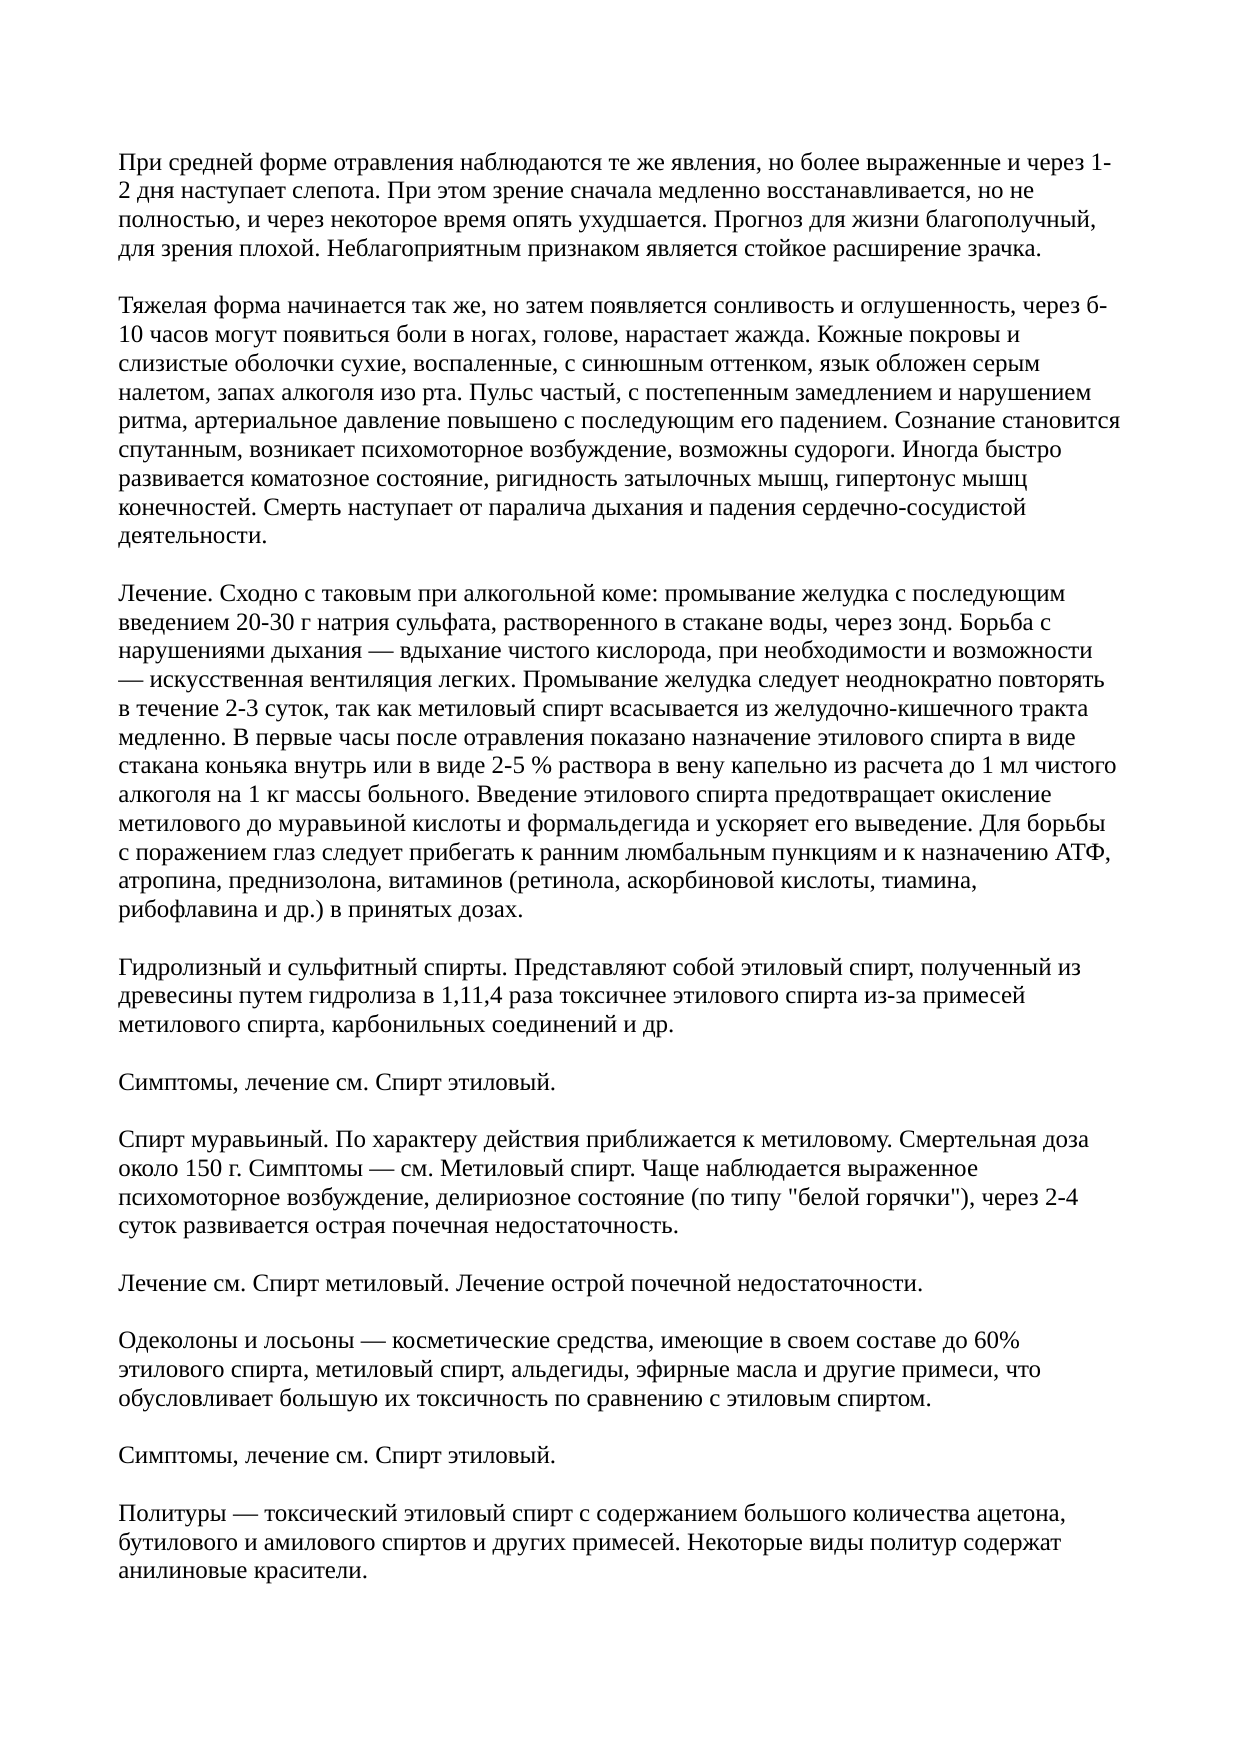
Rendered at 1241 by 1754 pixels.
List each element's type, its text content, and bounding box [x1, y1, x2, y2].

text При средней форме отравления наблюдаются те же явления, но более выраженные и через 1-2 дня наступает слепота. При этом зрение сначала медленно восстанавливается, но не полностью, и через некоторое время опять ухудшается. Прогноз для жизни благополучный, для зрения плохой. Неблагоприятным признаком является стойкое расширение зрачка. Тяжелая форма начинается так же, но затем появляется сонливость и оглушенность, через б-10 часов могут появиться боли в ногах, голове, нарастает жажда. Кожные покровы и слизистые оболочки сухие, воспаленные, с синюшным оттенком, язык обложен серым налетом, запах алкоголя изо рта. Пульс частый, с постепенным замедлением и нарушением ритма, артериальное давление повышено с последующим его падением. Сознание становится спутанным, возникает психомоторное возбуждение, возможны судороги. Иногда быстро развивается коматозное состояние, ригидность затылочных мышц, гипертонус мышц конечностей. Смерть наступает от паралича дыхания и падения сердечно-сосудистой деятельности. Лечение. Сходно с таковым при алкогольной коме: промывание желудка с последующим введением 20-30 г натрия сульфата, растворенного в стакане воды, через зонд. Борьба с нарушениями дыхания — вдыхание чистого кислорода, при необходимости и возможности — искусственная вентиляция легких. Промывание желудка следует неоднократно повторять в течение 2-3 суток, так как метиловый спирт всасывается из желудочно-кишечного тракта медленно. В первые часы после отравления показано назначение этилового спирта в виде стакана коньяка внутрь или в виде 2-5 % раствора в вену капельно из расчета до 1 мл чистого алкоголя на 1 кг массы больного. Введение этилового спирта предотвращает окисление метилового до муравьиной кислоты и формальдегида и ускоряет его выведение. Для борьбы с поражением глаз следует прибегать к ранним люмбальным пункциям и к назначению АТФ, атропина, преднизолона, витаминов (ретинола, аскорбиновой кислоты, тиамина, рибофлавина и др.) в принятых дозах. Гидролизный и сульфитный спирты. Представляют собой этиловый спирт, полученный из древесины путем гидролиза в 1,11,4 раза токсичнее этилового спирта из-за примесей метилового спирта, карбонильных соединений и др. Симптомы, лечение см. Спирт этиловый. Спирт муравьиный. По характеру действия приближается к метиловому. Смертельная доза около 150 г. Симптомы — см. Метиловый спирт. Чаще наблюдается выраженное психомоторное возбуждение, делириозное состояние (по типу "белой горячки"), через 2-4 суток развивается острая почечная недостаточность. Лечение см. Спирт метиловый. Лечение острой почечной недостаточности. Одеколоны и лосьоны — косметические средства, имеющие в своем составе до 60% этилового спирта, метиловый спирт, альдегиды, эфирные масла и другие примеси, что обусловливает большую их токсичность по сравнению с этиловым спиртом. Симптомы, лечение см. Спирт этиловый. Политуры — токсический этиловый спирт с содержанием большого количества ацетона, бутилового и амилового спиртов и других примесей. Некоторые виды политур содержат анилиновые красители. [118, 118, 1122, 1613]
